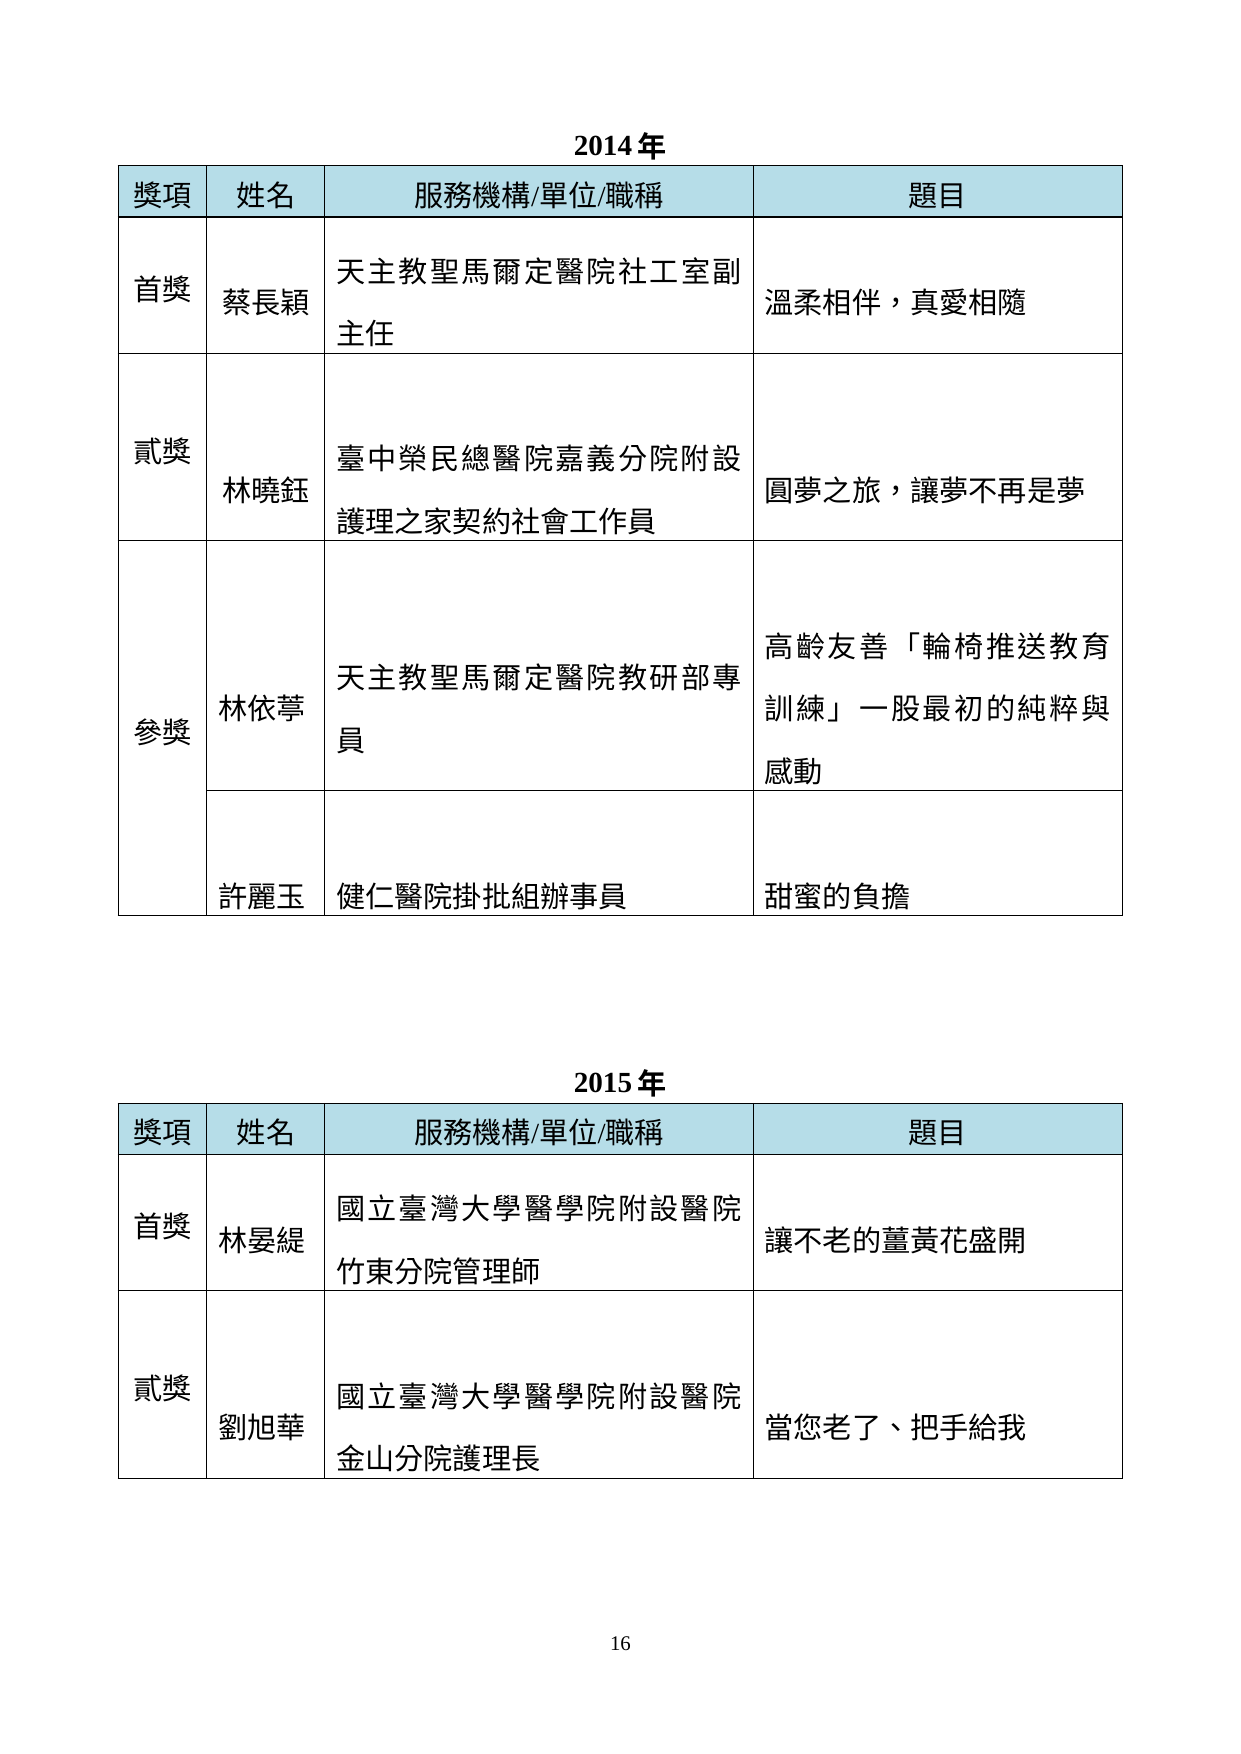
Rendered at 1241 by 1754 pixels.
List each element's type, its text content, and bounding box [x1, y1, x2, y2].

table_header 獎項 [119, 166, 206, 216]
table_cell 林依葶 [207, 541, 324, 790]
text 2015年 [75, 1040, 1165, 1103]
table_header 獎項 [119, 1104, 206, 1154]
table_header 服務機構/單位/職稱 [325, 1104, 753, 1154]
table_cell 甜蜜的負擔 [754, 791, 1122, 915]
text 2014年 [75, 103, 1165, 165]
table_header 姓名 [207, 1104, 324, 1154]
table_cell 林晏緹 [207, 1155, 324, 1290]
table_cell 貳獎 [119, 354, 206, 540]
table_cell 許麗玉 [207, 791, 324, 915]
table_cell 首獎 [119, 218, 206, 353]
table_cell 林曉鈺 [207, 354, 324, 540]
table_cell 天主教聖馬爾定醫院社工室副主任 [325, 218, 753, 353]
table_cell 臺中榮民總醫院嘉義分院附設護理之家契約社會工作員 [325, 354, 753, 540]
table_header 題目 [754, 166, 1122, 216]
table_cell 天主教聖馬爾定醫院教研部專員 [325, 541, 753, 790]
table_header 題目 [754, 1104, 1122, 1154]
table_cell 國立臺灣大學醫學院附設醫院竹東分院管理師 [325, 1155, 753, 1290]
table_cell 參獎 [119, 541, 206, 915]
table_cell 讓不老的薑黃花盛開 [754, 1155, 1122, 1290]
table_header 姓名 [207, 166, 324, 216]
table_cell 劉旭華 [207, 1291, 324, 1478]
table_cell 溫柔相伴，真愛相隨 [754, 218, 1122, 353]
table_cell 高齡友善「輪椅推送教育訓練」一股最初的純粹與感動 [754, 541, 1122, 790]
table_cell 蔡長穎 [207, 218, 324, 353]
table_header 服務機構/單位/職稱 [325, 166, 753, 216]
table_cell 貳獎 [119, 1291, 206, 1478]
table_cell 圓夢之旅，讓夢不再是夢 [754, 354, 1122, 540]
table_cell 健仁醫院掛批組辦事員 [325, 791, 753, 915]
table_cell 國立臺灣大學醫學院附設醫院金山分院護理長 [325, 1291, 753, 1478]
table_cell 首獎 [119, 1155, 206, 1290]
table_cell 當您老了、把手給我 [754, 1291, 1122, 1478]
